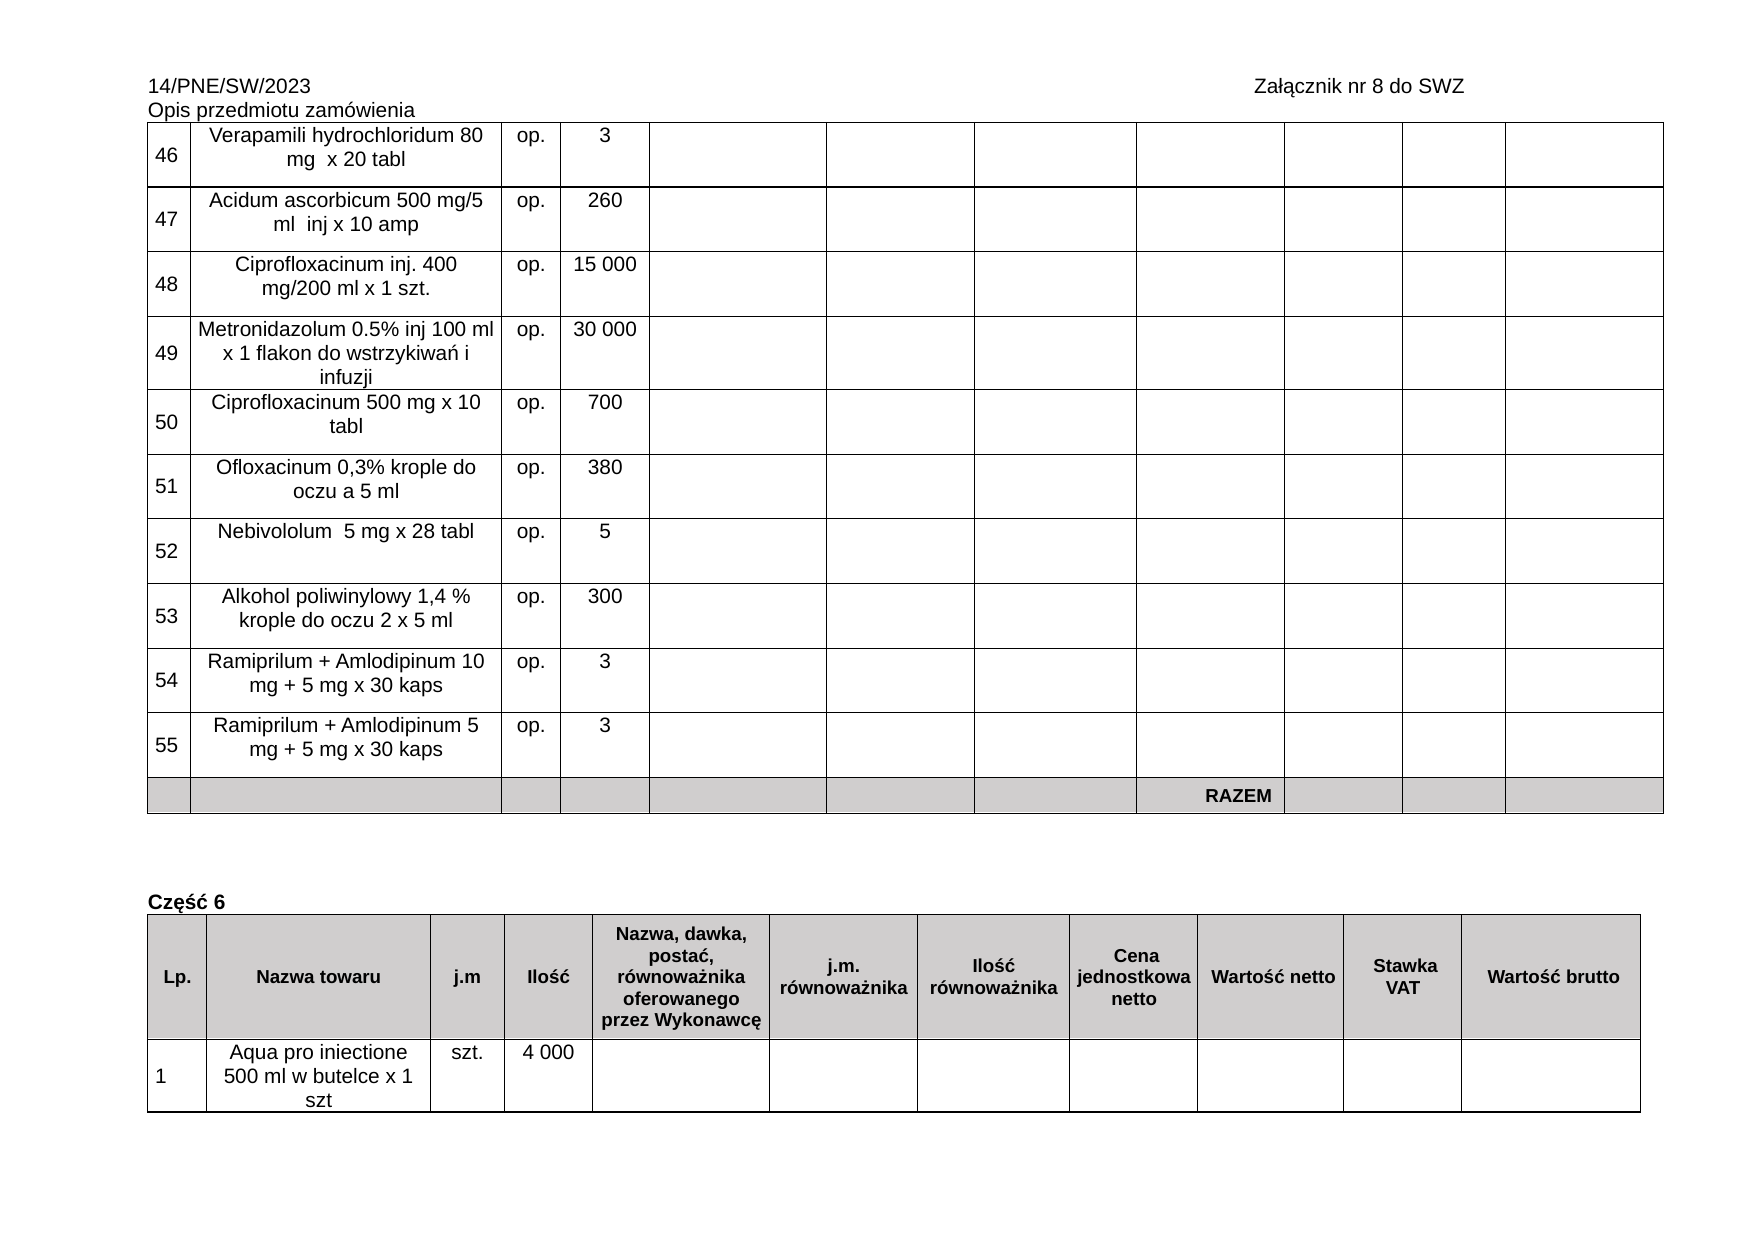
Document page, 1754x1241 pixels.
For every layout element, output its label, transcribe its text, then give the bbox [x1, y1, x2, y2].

table_cell [1403, 252, 1505, 316]
table_cell [1285, 649, 1402, 712]
table_header Cena jednostkowa netto [1070, 915, 1197, 1038]
table_cell [650, 713, 826, 777]
table_cell [1506, 455, 1663, 518]
table_cell [918, 1040, 1069, 1111]
table_cell 3 [561, 123, 649, 186]
table_cell [1285, 317, 1402, 389]
table_cell 46 [148, 123, 190, 186]
table_cell [1506, 123, 1663, 186]
table_cell [650, 252, 826, 316]
table_header Wartość brutto [1462, 915, 1640, 1038]
table_cell 3 [561, 713, 649, 777]
table_cell [770, 1040, 917, 1111]
table_cell [1285, 188, 1402, 251]
table_cell Ofloxacinum 0,3% krople do oczu a 5 ml [191, 455, 501, 518]
table_cell 260 [561, 188, 649, 251]
table_cell [975, 390, 1136, 453]
table_cell [1403, 584, 1505, 647]
table_cell [827, 390, 974, 453]
table_cell [650, 455, 826, 518]
table_cell [975, 317, 1136, 389]
table_cell [1137, 584, 1284, 647]
table_cell op. [502, 390, 560, 453]
table_cell [1285, 778, 1402, 812]
table_cell op. [502, 317, 560, 389]
table_cell [827, 649, 974, 712]
table_cell [975, 188, 1136, 251]
table_cell [148, 778, 190, 812]
table_cell [1403, 123, 1505, 186]
table_header Nazwa, dawka, postać, równoważnika oferowanego przez Wykonawcę [593, 915, 769, 1038]
table_cell 51 [148, 455, 190, 518]
table_cell op. [502, 519, 560, 583]
table_cell [827, 519, 974, 583]
table_cell [1285, 584, 1402, 647]
table_cell 300 [561, 584, 649, 647]
table_cell Ramiprilum + Amlodipinum 10 mg + 5 mg x 30 kaps [191, 649, 501, 712]
table_cell [650, 123, 826, 186]
table_cell [1137, 713, 1284, 777]
table_cell op. [502, 123, 560, 186]
table_cell [1403, 317, 1505, 389]
text Część 6 [148, 890, 1606, 914]
table_cell Ciprofloxacinum 500 mg x 10 tabl [191, 390, 501, 453]
table_cell [1137, 519, 1284, 583]
table_cell [502, 778, 560, 812]
table_cell [1506, 188, 1663, 251]
table_cell 4 000 [505, 1040, 592, 1111]
table_cell [1285, 252, 1402, 316]
table_cell [1137, 390, 1284, 453]
table_header j.m [431, 915, 504, 1038]
table_header Stawka VAT [1344, 915, 1461, 1038]
table_cell [827, 252, 974, 316]
table_cell [1506, 778, 1663, 812]
table_cell [1506, 390, 1663, 453]
table_cell [1403, 649, 1505, 712]
table_cell op. [502, 252, 560, 316]
table_header Wartość netto [1198, 915, 1343, 1038]
table_cell [1285, 390, 1402, 453]
table_cell Ciprofloxacinum inj. 400 mg/200 ml x 1 szt. [191, 252, 501, 316]
table_cell [975, 584, 1136, 647]
table_header Ilość [505, 915, 592, 1038]
table_cell Aqua pro iniectione 500 ml w butelce x 1 szt [207, 1040, 430, 1111]
table_cell [1137, 455, 1284, 518]
table_cell [827, 584, 974, 647]
table_cell szt. [431, 1040, 504, 1111]
table_cell [1403, 188, 1505, 251]
table_cell [975, 649, 1136, 712]
table_cell [975, 252, 1136, 316]
table_cell [650, 188, 826, 251]
table_cell Nebivololum 5 mg x 28 tabl [191, 519, 501, 583]
table_header Nazwa towaru [207, 915, 430, 1038]
table_cell [650, 584, 826, 647]
table_cell [1285, 455, 1402, 518]
table_cell Metronidazolum 0.5% inj 100 ml x 1 flakon do wstrzykiwań i infuzji [191, 317, 501, 389]
table_cell [1403, 519, 1505, 583]
table_cell 50 [148, 390, 190, 453]
table_cell 53 [148, 584, 190, 647]
table_cell [1137, 317, 1284, 389]
table_cell op. [502, 649, 560, 712]
table_cell 15 000 [561, 252, 649, 316]
table_cell [1285, 713, 1402, 777]
table_cell [650, 390, 826, 453]
table_cell 54 [148, 649, 190, 712]
table_cell [975, 123, 1136, 186]
table_cell op. [502, 713, 560, 777]
table_cell [561, 778, 649, 812]
table_cell 3 [561, 649, 649, 712]
table_cell [1506, 317, 1663, 389]
table_cell 49 [148, 317, 190, 389]
table_cell [827, 123, 974, 186]
table_cell [1506, 519, 1663, 583]
table_cell [1403, 390, 1505, 453]
table_cell [1506, 252, 1663, 316]
table_cell [975, 778, 1136, 812]
table_cell 52 [148, 519, 190, 583]
table_cell [1506, 584, 1663, 647]
table_cell [1506, 649, 1663, 712]
table_cell 48 [148, 252, 190, 316]
table_cell [827, 455, 974, 518]
table_cell 380 [561, 455, 649, 518]
table_cell [650, 649, 826, 712]
table_cell [191, 778, 501, 812]
table_cell op. [502, 455, 560, 518]
table_cell [1285, 519, 1402, 583]
table_cell 1 [148, 1040, 206, 1111]
table_cell [827, 317, 974, 389]
table_cell [1137, 123, 1284, 186]
table_cell op. [502, 584, 560, 647]
table_cell [1137, 649, 1284, 712]
table_header Ilość równoważnika [918, 915, 1069, 1038]
table_cell [1137, 252, 1284, 316]
table_cell [1070, 1040, 1197, 1111]
table_cell [650, 317, 826, 389]
table_cell [593, 1040, 769, 1111]
table_cell RAZEM [1137, 778, 1284, 812]
table_cell [1506, 713, 1663, 777]
table_cell [827, 778, 974, 812]
table_cell 700 [561, 390, 649, 453]
table_cell 5 [561, 519, 649, 583]
table_cell Ramiprilum + Amlodipinum 5 mg + 5 mg x 30 kaps [191, 713, 501, 777]
table_cell [975, 455, 1136, 518]
table_cell [1462, 1040, 1640, 1111]
table_cell 47 [148, 188, 190, 251]
table_cell [1403, 455, 1505, 518]
table_cell 55 [148, 713, 190, 777]
table_cell [827, 188, 974, 251]
table_cell [1198, 1040, 1343, 1111]
table_cell [650, 778, 826, 812]
table_header j.m. równoważnika [770, 915, 917, 1038]
table_cell [1403, 713, 1505, 777]
table_cell [827, 713, 974, 777]
table_cell [1403, 778, 1505, 812]
table_cell [1344, 1040, 1461, 1111]
table_cell 30 000 [561, 317, 649, 389]
table_cell [975, 713, 1136, 777]
table_cell op. [502, 188, 560, 251]
table_cell [975, 519, 1136, 583]
table_cell Acidum ascorbicum 500 mg/5 ml inj x 10 amp [191, 188, 501, 251]
table_header Lp. [148, 915, 206, 1038]
table_cell Verapamili hydrochloridum 80 mg x 20 tabl [191, 123, 501, 186]
table_cell [650, 519, 826, 583]
table_cell Alkohol poliwinylowy 1,4 % krople do oczu 2 x 5 ml [191, 584, 501, 647]
table_cell [1285, 123, 1402, 186]
table_cell [1137, 188, 1284, 251]
